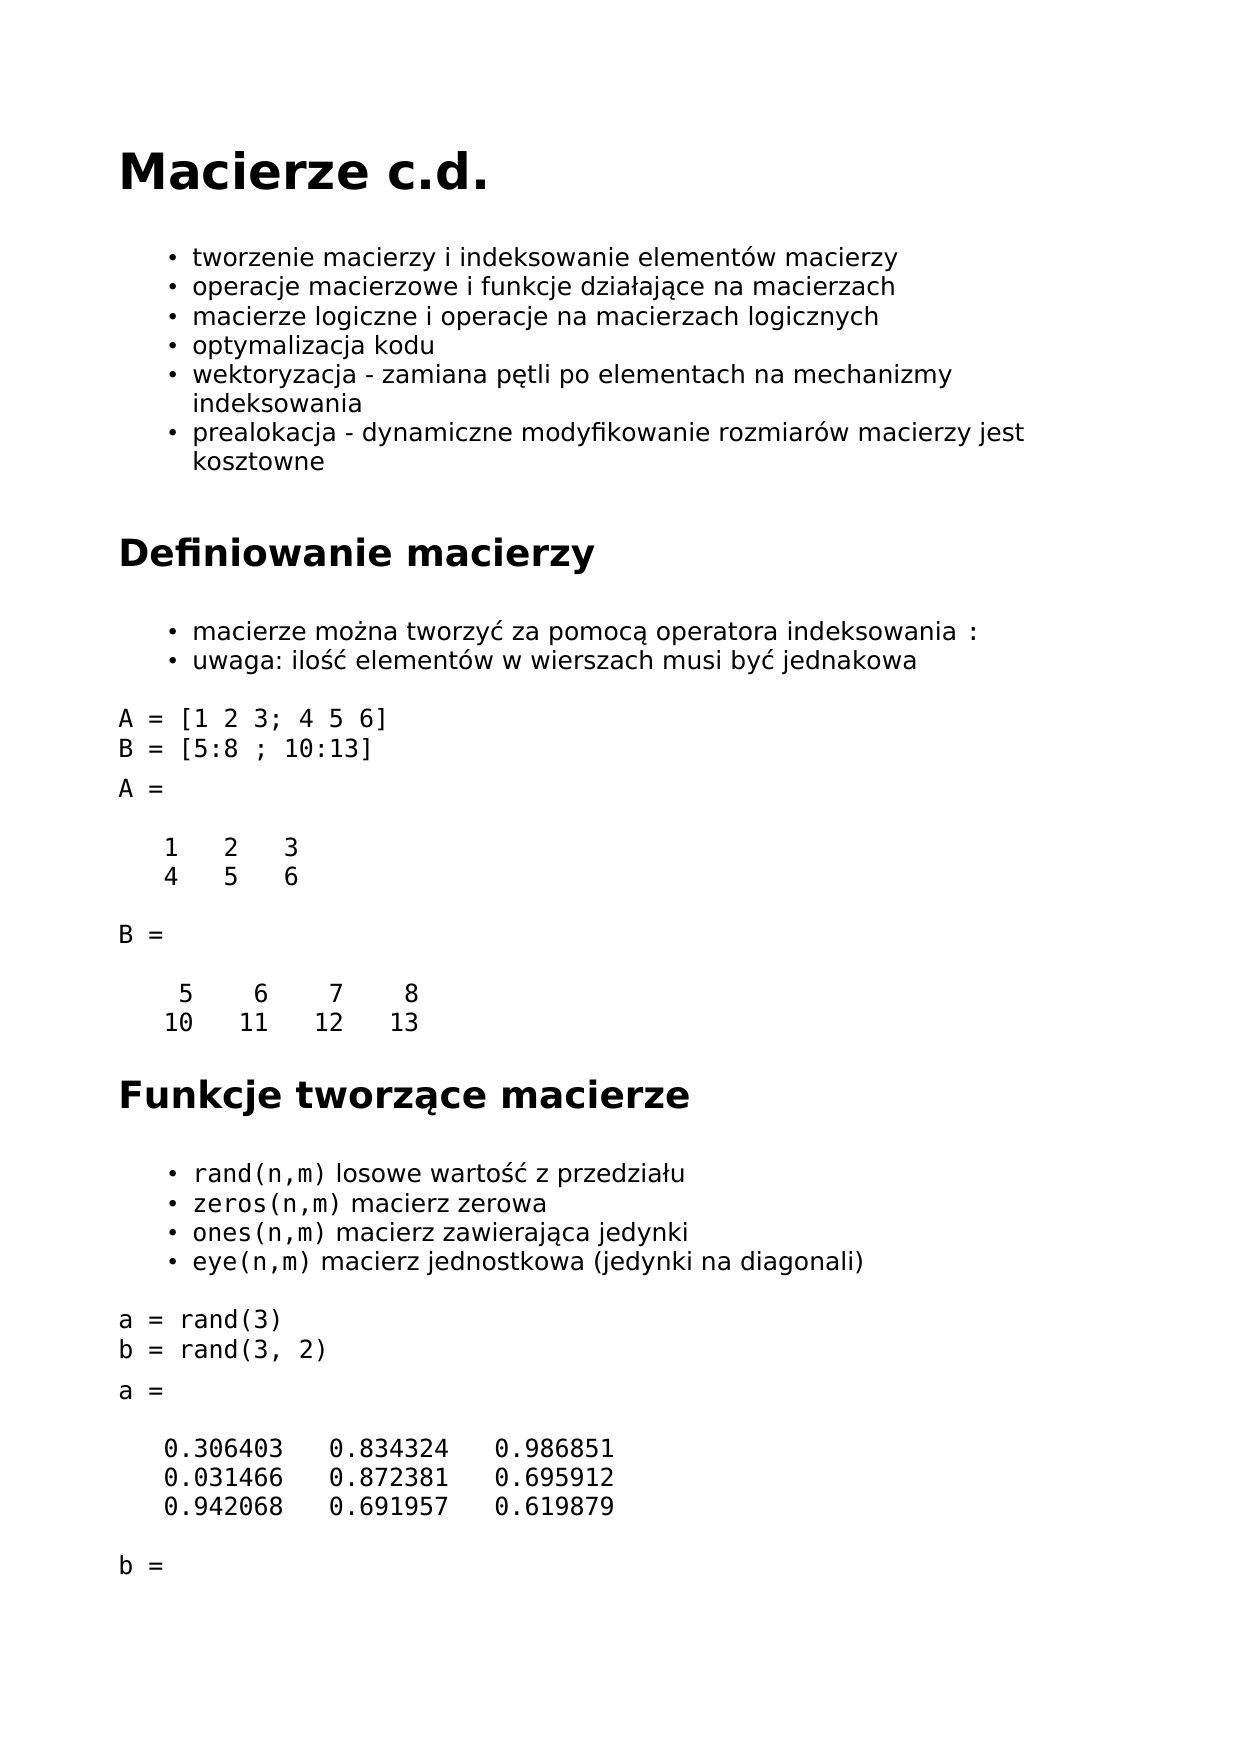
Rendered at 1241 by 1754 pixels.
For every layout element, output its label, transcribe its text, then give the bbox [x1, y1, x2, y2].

list macierze logiczne i operacje na macierzach logicznych [177, 302, 1122, 331]
list macierze można tworzyć za pomocą operatora indeksowania : [177, 617, 1122, 646]
list prealokacja - dynamiczne modyfikowanie rozmiarów macierzy jest kosztowne [177, 418, 1122, 477]
text a = 0.306403 0.834324 0.986851 0.031466 0.872381 0.695912 0.942068 0.691957 0.619879 b = [118, 1376, 1122, 1609]
subtitle Definiowanie macierzy [118, 531, 1122, 575]
list uwaga: ilość elementów w wierszach musi być jednakowa [177, 646, 1122, 675]
text A = [1 2 3; 4 5 6] B = [5:8 ; 10:13] [118, 704, 1122, 763]
subtitle Funkcje tworzące macierze [118, 1074, 1122, 1118]
list zeros(n,m) macierz zerowa [177, 1189, 1122, 1218]
list rand(n,m) losowe wartość z przedziału [177, 1159, 1122, 1189]
list eye(n,m) macierz jednostkowa (jedynki na diagonali) [177, 1247, 1122, 1276]
subtitle Macierze c.d. [118, 143, 1122, 201]
list ones(n,m) macierz zawierająca jedynki [177, 1218, 1122, 1247]
list operacje macierzowe i funkcje działające na macierzach [177, 272, 1122, 302]
list optymalizacja kodu [177, 331, 1122, 360]
text a = rand(3) b = rand(3, 2) [118, 1306, 1122, 1364]
list tworzenie macierzy i indeksowanie elementów macierzy [177, 243, 1122, 272]
text A = 1 2 3 4 5 6 B = 5 6 7 8 10 11 12 13 [118, 775, 1122, 1037]
list wektoryzacja - zamiana pętli po elementach na mechanizmy indeksowania [177, 360, 1122, 418]
